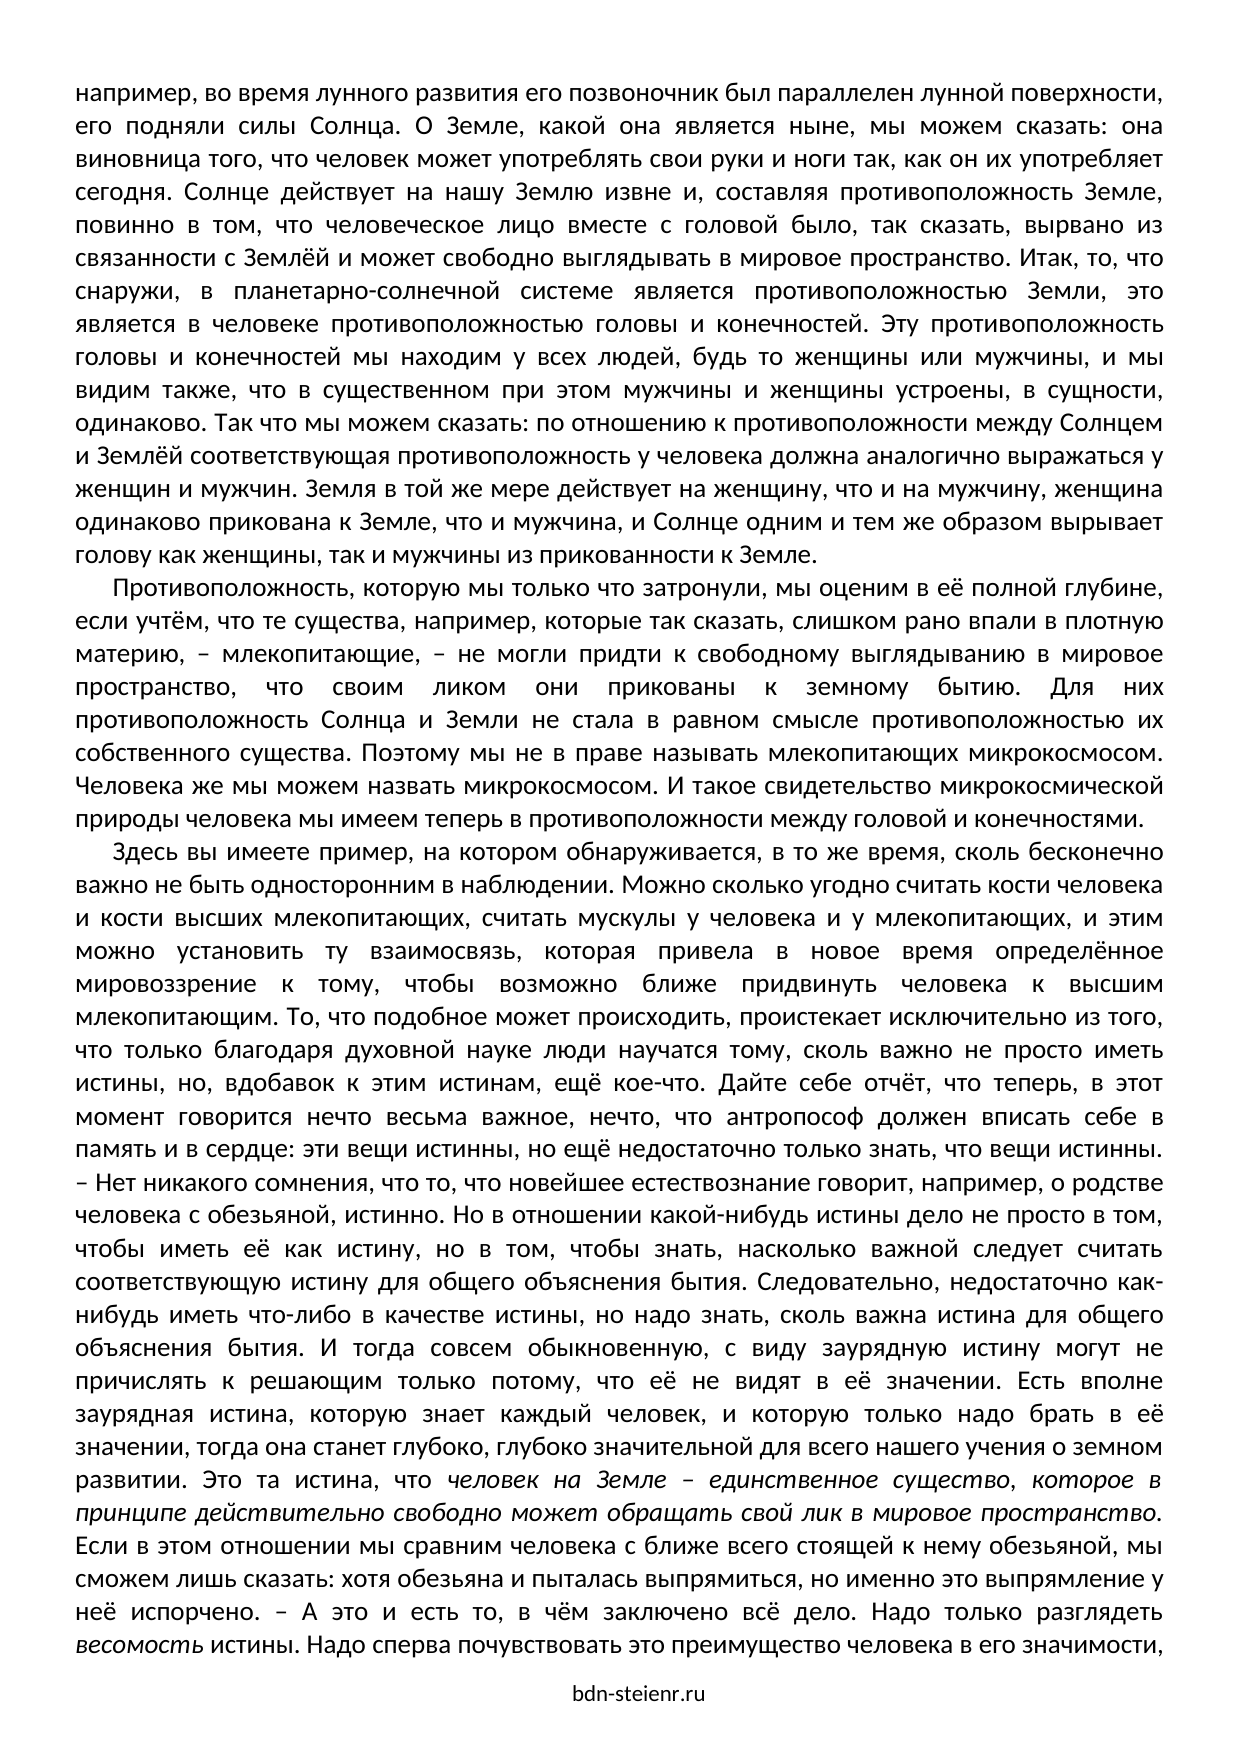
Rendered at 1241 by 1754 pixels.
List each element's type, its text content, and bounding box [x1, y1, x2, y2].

text например, во время лунного развития его позвоночник был параллелен лунной поверхности, его подняли силы Солнца. О Земле, какой она является ныне, мы можем сказать: она виновница того, что человек может употреблять свои руки и ноги так, как он их употребляет сегодня. Солнце действует на нашу Землю извне и, составляя противоположность Земле, повинно в том, что человеческое лицо вместе с головой было, так сказать, вырвано из связанности с Землёй и может свободно выглядывать в мировое пространство. Итак, то, что снаружи, в планетарно-солнечной системе является противоположностью Земли, это является в человеке противоположностью головы и конечностей. Эту противоположность головы и конечностей мы находим у всех людей, будь то женщины или мужчины, и мы видим также, что в существенном при этом мужчины и женщины устроены, в сущности, одинаково. Так что мы можем сказать: по отношению к противоположности между Солнцем и Землёй соответствующая противоположность у человека должна аналогично выражаться у женщин и мужчин. Земля в той же мере действует на женщину, что и на мужчину, женщина одинаково прикована к Земле, что и мужчина, и Солнце одним и тем же образом вырывает голову как женщины, так и мужчины из прикованности к Земле. [75, 75, 1165, 570]
text Здесь вы имеете пример, на котором обнаруживается, в то же время, сколь бесконечно важно не быть односторонним в наблюдении. Можно сколько угодно считать кости человека и кости высших млекопитающих, считать мускулы у человека и у млекопитающих, и этим можно установить ту взаимосвязь, которая привела в новое время определённое мировоззрение к тому, чтобы возможно ближе придвинуть человека к высшим млекопитающим. То, что подобное может происходить, проистекает исключительно из того, что только благодаря духовной науке люди научатся тому, сколь важно не просто иметь истины, но, вдобавок к этим истинам, ещё кое-что. Дайте себе отчёт, что теперь, в этот момент говорится нечто весьма важное, нечто, что антропософ должен вписать себе в память и в сердце: эти вещи истинны, но ещё недостаточно только знать, что вещи истинны. – Нет никакого сомнения, что то, что новейшее естествознание говорит, например, о родстве человека с обезьяной, истинно. Но в отношении какой-нибудь истины дело не просто в том, чтобы иметь её как истину, но в том, чтобы знать, насколько важной следует считать соответствующую истину для общего объяснения бытия. Следовательно, недостаточно как-нибудь иметь что-либо в качестве истины, но надо знать, сколь важна истина для общего объяснения бытия. И тогда совсем обыкновенную, с виду заурядную истину могут не причислять к решающим только потому, что её не видят в её значении. Есть вполне заурядная истина, которую знает каждый человек, и которую только надо брать в её значении, тогда она станет глубоко, глубоко значительной для всего нашего учения о земном развитии. Это та истина, что человек на Земле – единственное существо, которое в принципе действительно свободно может обращать свой лик в мировое пространство. Если в этом отношении мы сравним человека с ближе всего стоящей к нему обезьяной, мы сможем лишь сказать: хотя обезьяна и пыталась выпрямиться, но именно это выпрямление у неё испорчено. – А это и есть то, в чём заключено всё дело. Надо только разглядеть весомость истины. Надо сперва почувствовать это преимущество человека в его значимости, [75, 834, 1165, 1660]
text Противоположность, которую мы только что затронули, мы оценим в её полной глубине, если учтём, что те существа, например, которые так сказать, слишком рано впали в плотную материю, – млекопитающие, – не могли придти к свободному выглядыванию в мировое пространство, что своим ликом они прикованы к земному бытию. Для них противоположность Солнца и Земли не стала в равном смысле противоположностью их собственного существа. Поэтому мы не в праве называть млекопитающих микрокосмосом. Человека же мы можем назвать микрокосмосом. И такое свидетельство микрокосмической природы человека мы имеем теперь в противоположности между головой и конечностями. [75, 570, 1165, 834]
